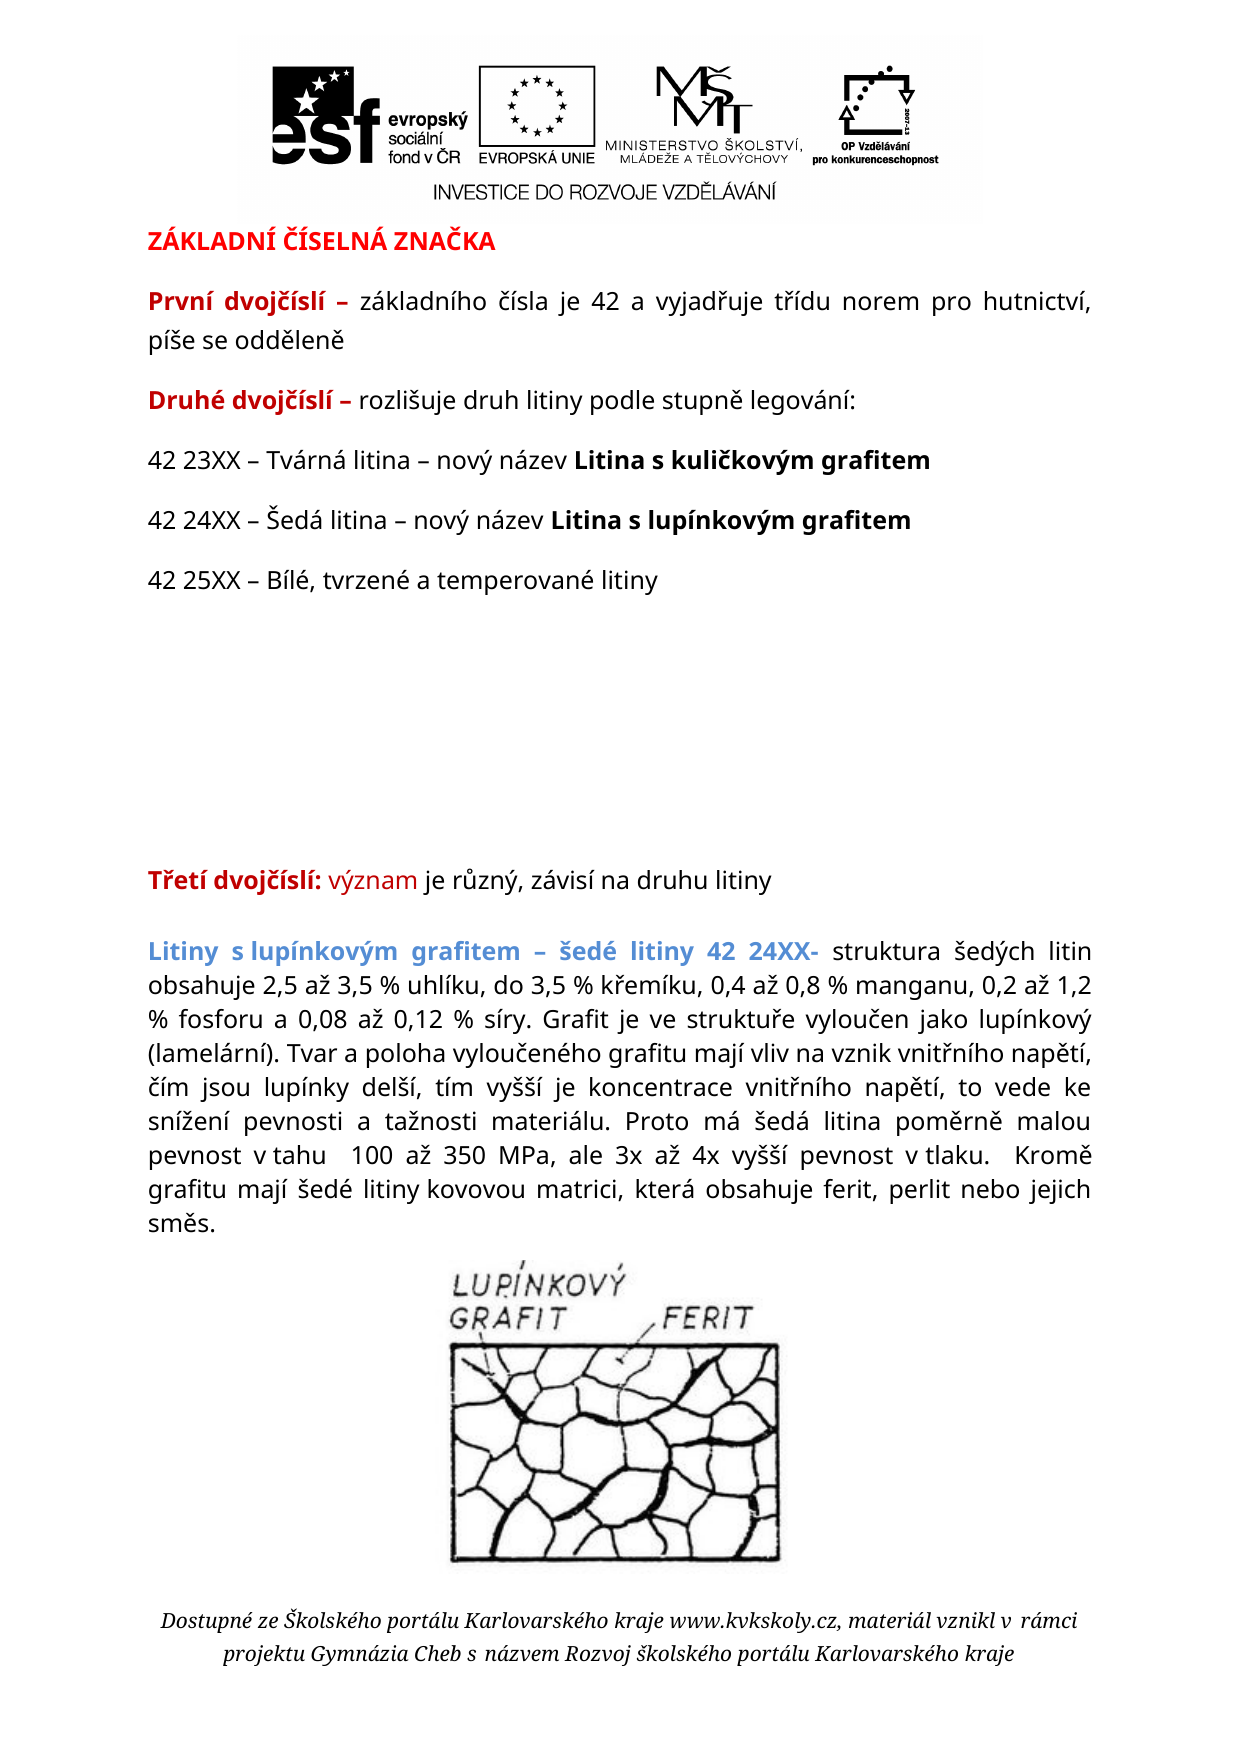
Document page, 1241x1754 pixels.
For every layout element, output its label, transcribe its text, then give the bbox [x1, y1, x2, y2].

text 42 24XX – Šedá litina – nový název Litina s lupínkovým grafitem [148, 503, 1093, 537]
text 42 25XX – Bílé, tvrzené a temperované litiny [148, 563, 1093, 597]
text ZÁKLADNÍ ČÍSELNÁ ZNAČKA [148, 148, 1093, 258]
text 42 23XX – Tvárná litina – nový název Litina s kuličkovým grafitem [148, 443, 1093, 477]
text Třetí dvojčíslí: význam je různý, závisí na druhu litiny [148, 863, 1093, 897]
text První dvojčíslí – základního čísla je 42 a vyjadřuje třídu norem pro hutnictví, píše se odděleně [148, 284, 1093, 357]
text Litiny s lupínkovým grafitem – šedé litiny 42 24XX- struktura šedých litin obsahuje 2,5 až 3,5 % uhlíku, do 3,5 % křemíku, 0,4 až 0,8 % manganu, 0,2 až 1,2 % fosforu a 0,08 až 0,12 % síry. Grafit je ve struktuře vyloučen jako lupínkový (lamelární). Tvar a poloha vyloučeného grafitu mají vliv na vznik vnitřního napětí, čím jsou lupínky delší, tím vyšší je koncentrace vnitřního napětí, to vede ke snížení pevnosti a tažnosti materiálu. Proto má šedá litina poměrně malou pevnost v tahu 100 až 350 MPa, ale 3x až 4x vyšší pevnost v tlaku. Kromě grafitu mají šedé litiny kovovou matrici, která obsahuje ferit, perlit nebo jejich směs. [148, 933, 1093, 1240]
text Druhé dvojčíslí – rozlišuje druh litiny podle stupně legování: [148, 383, 1093, 417]
